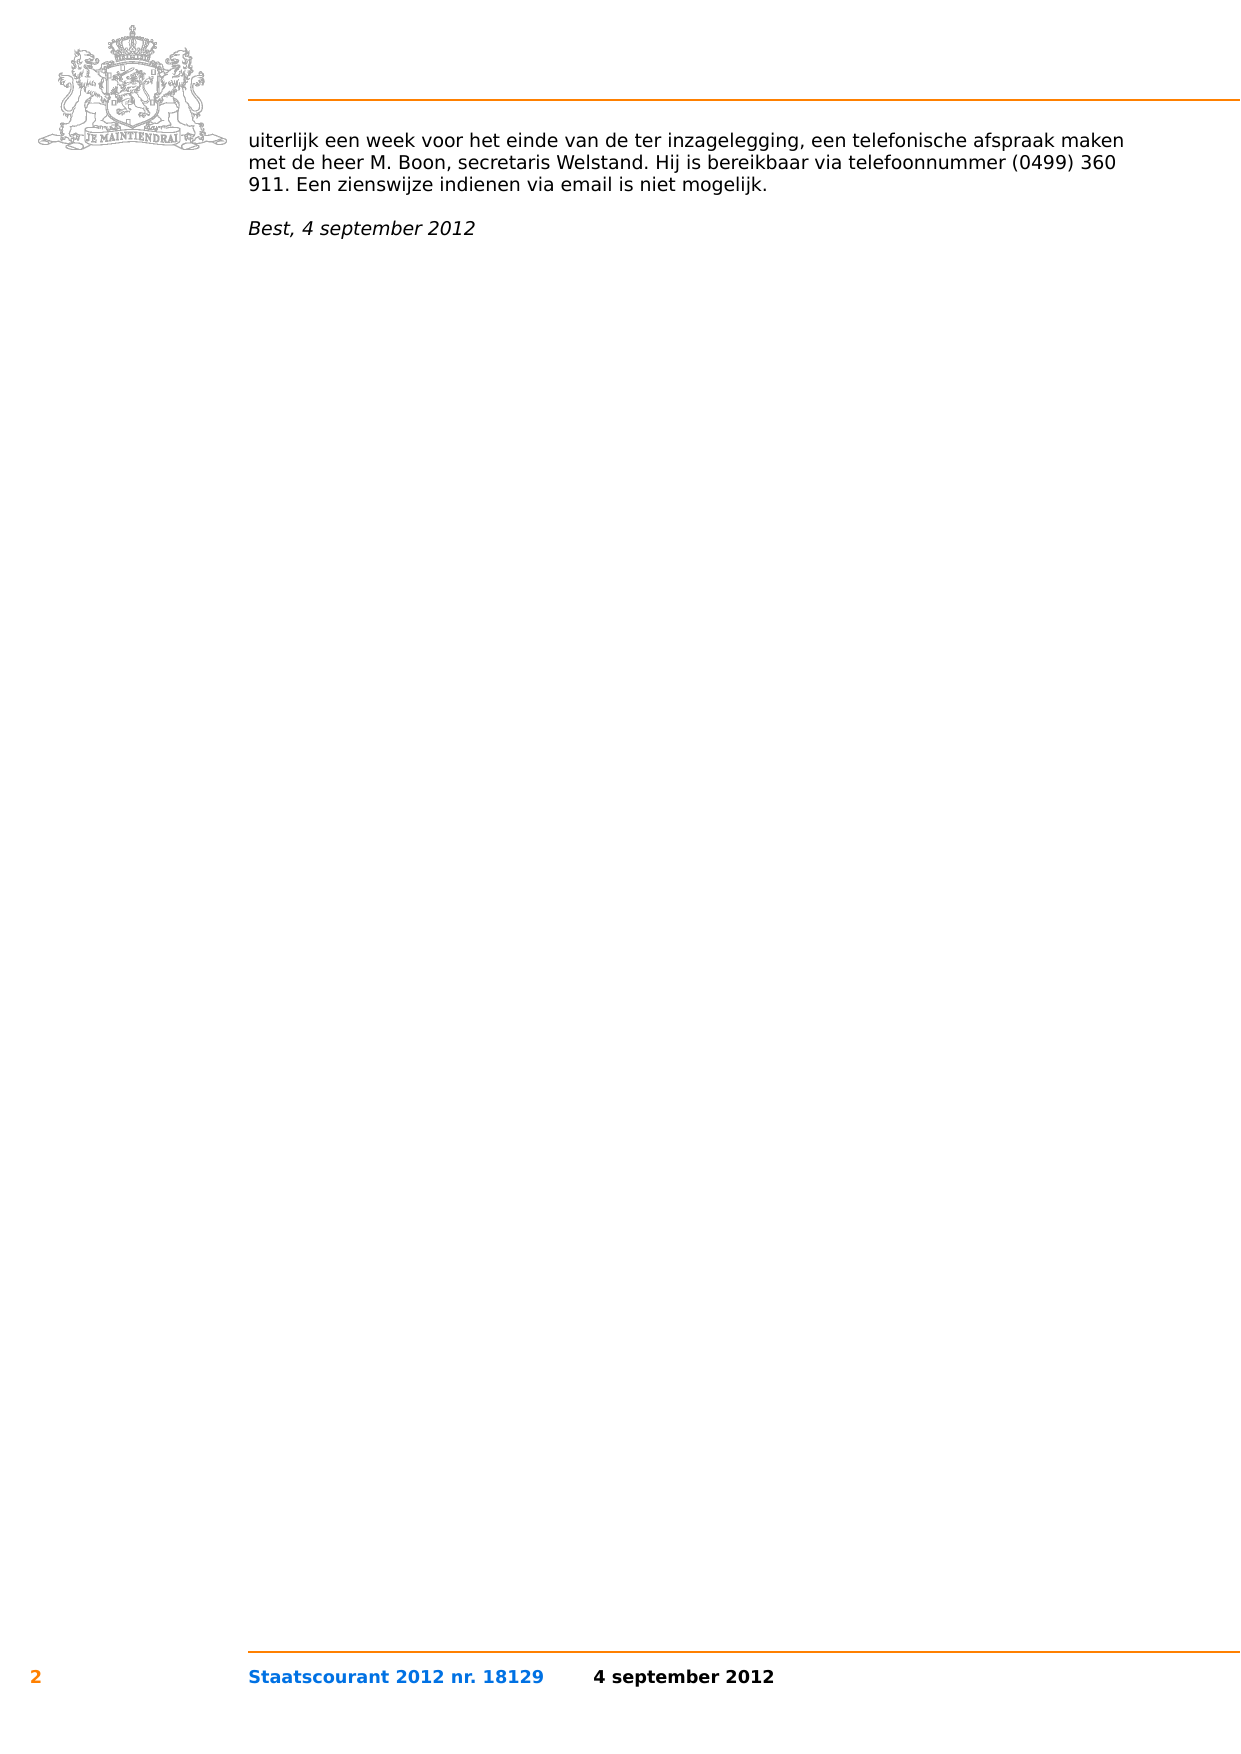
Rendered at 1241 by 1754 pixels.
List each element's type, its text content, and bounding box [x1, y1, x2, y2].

picture [38, 25, 227, 150]
text Best, 4 september 2012 [248, 218, 1163, 240]
text uiterlijk een week voor het einde van de ter inzagelegging, een telefonische afspraak maken met de heer M. Boon, secretaris Welstand. Hij is bereikbaar via telefoonnummer (0499) 360 911. Een zienswijze indienen via email is niet mogelijk. [248, 130, 1163, 196]
